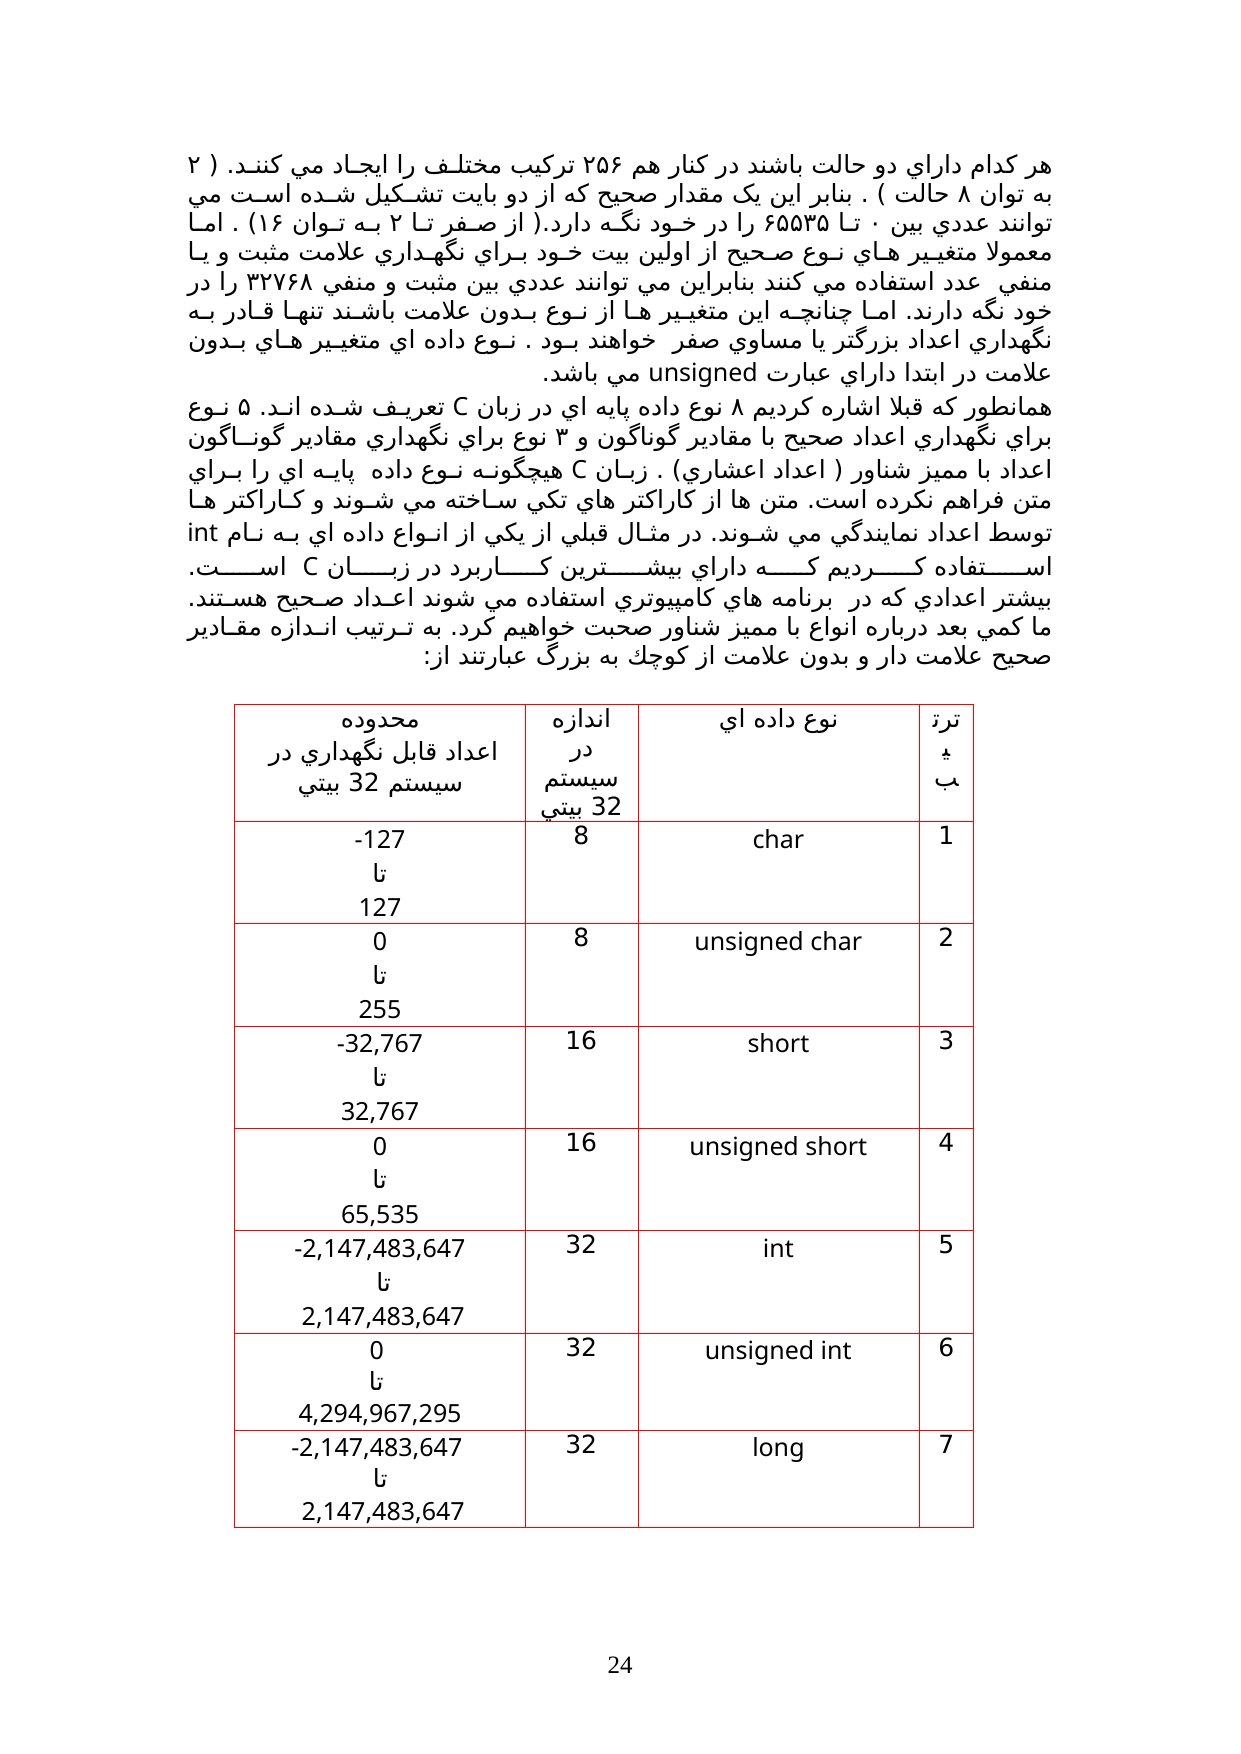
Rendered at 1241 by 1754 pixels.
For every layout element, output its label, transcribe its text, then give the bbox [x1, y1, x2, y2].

table_cell 16 [526, 1027, 638, 1128]
table_cell 32 [526, 1231, 638, 1333]
table_cell 5 [920, 1231, 973, 1333]
table_cell -2,147,483,647 تا 2,147,483,647 [235, 1431, 525, 1527]
table_cell 3 [920, 1027, 973, 1128]
table_cell 1 [920, 822, 973, 923]
table_cell -32,767 تا 32,767 [235, 1027, 525, 1128]
text تمام انواع داده اي که در C تعريف شده اند از قسمت هايي از حافظه که بايت ناميده مي شوند ساخته شده اند. در اکثر معماري هاي کامپيوتر يک بايت از هشت بيت تشکيل شده است. هر بيت يک مقدار صفر يا يک را نگهداري مي کند. هشت بيت که هر کدام داراي دو حالت باشند در کنار هم ۲۵۶ ترکيب مختلف را ايجاد مي کنند. ( ۲ به توان ۸ حالت ) . بنابر اين يک مقدار صحيح که از دو بايت تشکيل شده است مي توانند عددي بين ۰ تا ۶۵۵۳۵ را در خود نگه دارد.( از صفر تا ۲ به توان ۱۶) . اما معمولا متغيير هاي نوع صحيح از اولين بيت خود براي نگهداري علامت مثبت و يا منفي عدد استفاده مي کنند بنابراين مي توانند عددي بين مثبت و منفي ۳۲۷۶۸ را در خود نگه دارند. اما چنانچه اين متغيير ها از نوع بدون علامت باشند تنها قادر به نگهداري اعداد بزرگتر يا مساوي صفر خواهند بود . نوع داده اي متغيير هاي بدون علامت در ابتدا داراي عبارت unsigned مي باشد. [187, 150, 1053, 388]
table_header ترتيب [920, 705, 973, 821]
table_cell short [639, 1027, 919, 1128]
table_cell -2,147,483,647 تا 2,147,483,647 [235, 1231, 525, 1333]
table_cell unsigned int [639, 1334, 919, 1430]
table_cell 6 [920, 1334, 973, 1430]
table_header اندازه در سيستم 32 بيتي [526, 705, 638, 821]
table_cell 8 [526, 924, 638, 1026]
table_cell 32 [526, 1334, 638, 1430]
table_cell char [639, 822, 919, 923]
table_cell 2 [920, 924, 973, 1026]
table_header نوع داده اي [639, 705, 919, 821]
table_cell -127 تا 127 [235, 822, 525, 923]
table_cell 0 تا 65,535 [235, 1129, 525, 1230]
table_cell 16 [526, 1129, 638, 1230]
text همانطور که قبلا اشاره کرديم ۸ نوع داده پايه اي در زبان C تعريف شده اند. ۵ نوع براي نگهداري اعداد صحيح با مقادير گوناگون و ۳ نوع براي نگهداري مقادير گوناگون اعداد با مميز شناور ( اعداد اعشاري) . زبان C هيچگونه نوع داده پايه اي را براي متن فراهم نکرده است. متن ها از کاراکتر هاي تکي ساخته مي شوند و کاراکتر ها توسط اعداد نمايندگي مي شوند. در مثال قبلي از يکي از انواع داده اي به نام int استفاده کرديم که داراي بيشترين کاربرد در زبان C است. بيشتر اعدادي که در برنامه هاي کامپيوتري استفاده مي شوند اعداد صحيح هستند. ما کمي بعد درباره انواع با مميز شناور صحبت خواهيم کرد. به ترتيب اندازه مقادير صحيح علامت دار و بدون علامت از كوچك به بزرگ عبارتند از: [187, 388, 1053, 670]
table_cell 8 [526, 822, 638, 923]
table_cell unsigned short [639, 1129, 919, 1230]
table_cell int [639, 1231, 919, 1333]
table_cell 0 تا 255 [235, 924, 525, 1026]
table_cell unsigned char [639, 924, 919, 1026]
table_cell long [639, 1431, 919, 1527]
table_cell 0 تا 4,294,967,295 [235, 1334, 525, 1430]
table_header محدوده اعداد قابل نگهداري در سيستم 32 بيتي [235, 705, 525, 821]
table_cell 7 [920, 1431, 973, 1527]
table_cell 32 [526, 1431, 638, 1527]
table_cell 4 [920, 1129, 973, 1230]
